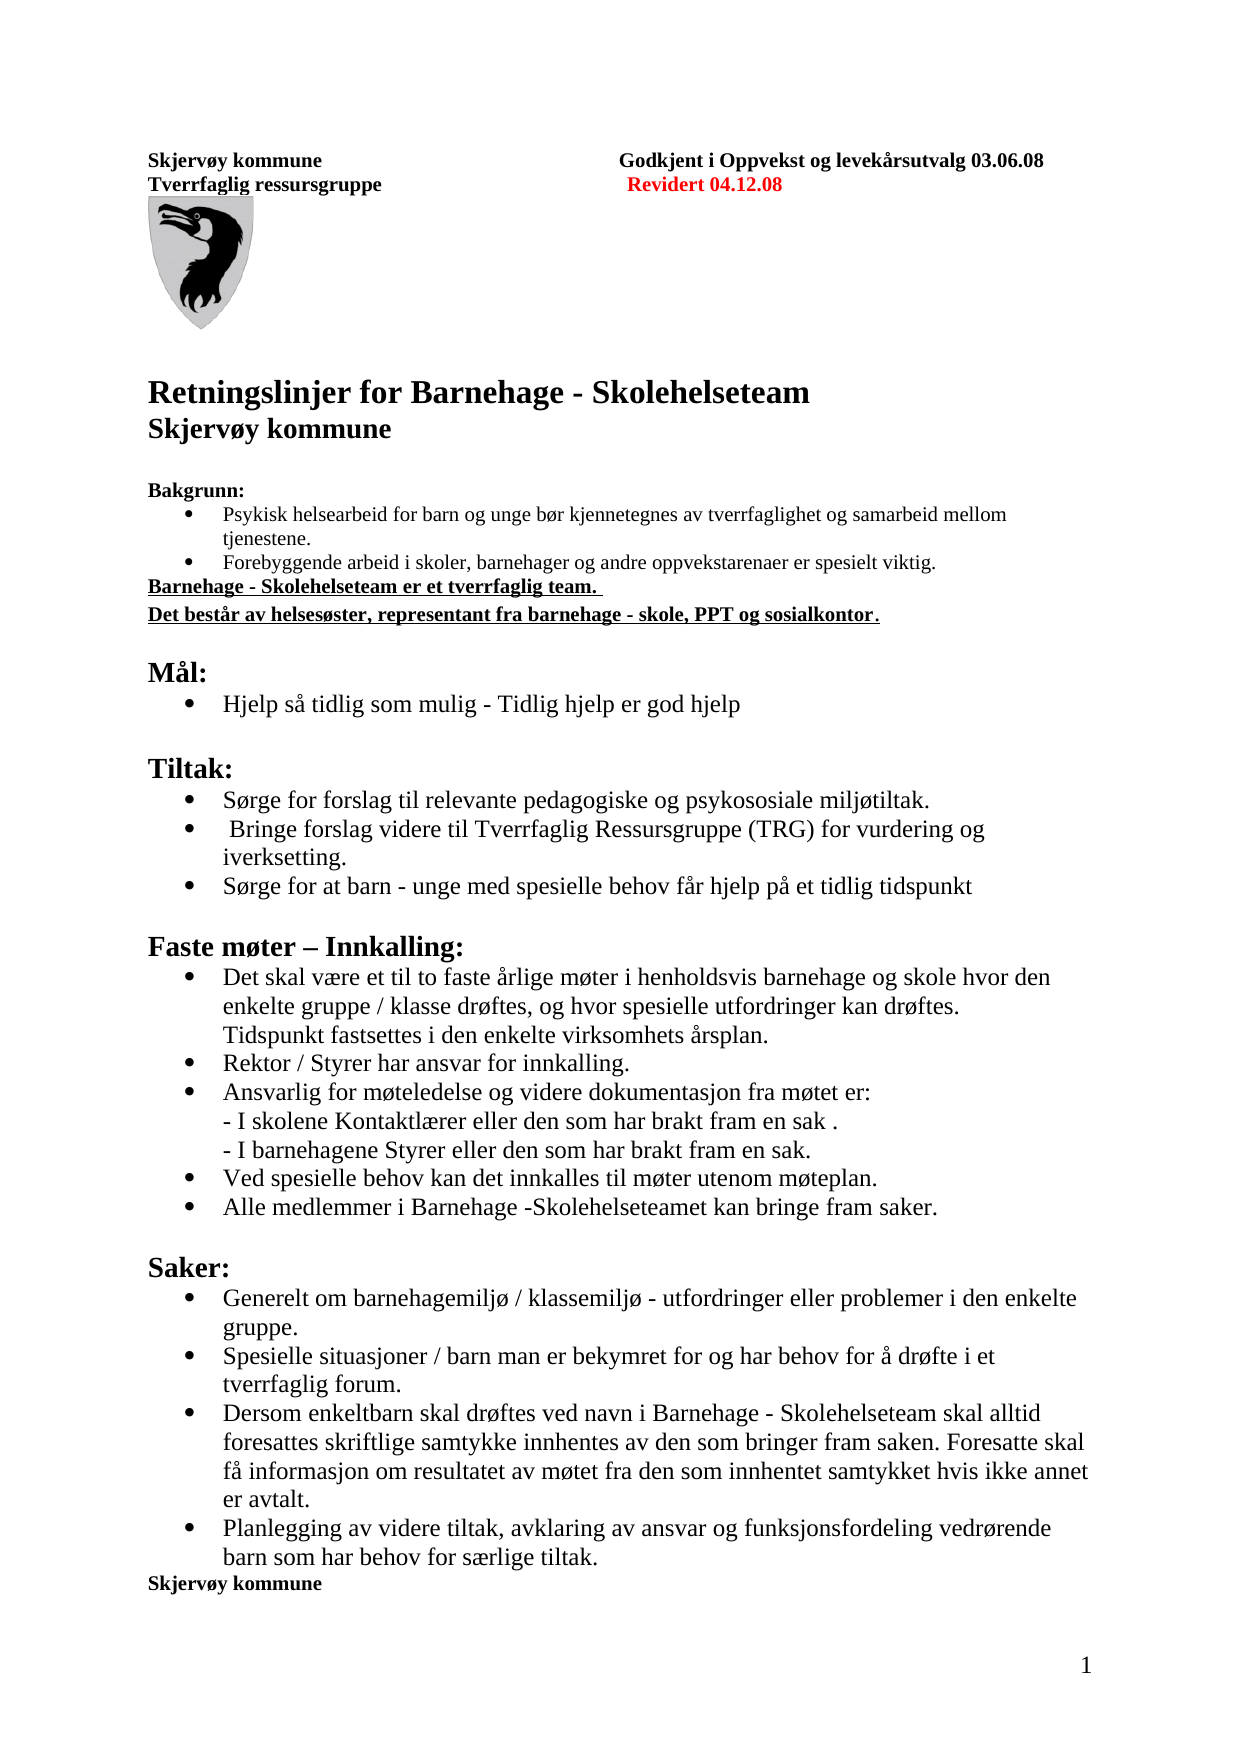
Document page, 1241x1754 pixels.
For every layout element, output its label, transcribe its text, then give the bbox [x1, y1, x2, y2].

picture [147, 195, 254, 330]
text Retningslinjer for Barnehage - Skolehelseteam [148, 372, 1093, 411]
list Forebyggende arbeid i skoler, barnehager og andre oppvekstarenaer er spesielt viktig. [185, 550, 1093, 574]
list Hjelp så tidlig som mulig - Tidlig hjelp er god hjelp [185, 689, 1093, 718]
list Dersom enkeltbarn skal drøftes ved navn i Barnehage - Skolehelseteam skal alltid foresattes skriftlige samtykke innhentes av den som bringer fram saken. Foresatte skal få informasjon om resultatet av møtet fra den som innhentet samtykket hvis ikke annet er avtalt. [185, 1398, 1093, 1513]
list Rektor / Styrer har ansvar for innkalling. [185, 1048, 1093, 1077]
text Saker: [148, 1250, 1093, 1283]
text Skjervøy kommune [148, 1571, 1093, 1595]
list Sørge for forslag til relevante pedagogiske og psykososiale miljøtiltak. [185, 785, 1093, 814]
list Ved spesielle behov kan det innkalles til møter utenom møteplan. [185, 1163, 1093, 1192]
text Bakgrunn: [148, 478, 1093, 502]
text Faste møter – Innkalling: [148, 929, 1093, 962]
text Mål: [148, 656, 1093, 689]
text Barnehage - Skolehelseteam er et tverrfaglig team. [148, 574, 1093, 598]
list Generelt om barnehagemiljø / klassemiljø - utfordringer eller problemer i den enkelte gruppe. [185, 1283, 1093, 1341]
text Tiltak: [148, 751, 1093, 785]
text Det består av helsesøster, representant fra barnehage - skole, PPT og sosialkontor. [148, 598, 1093, 627]
text Skjervøy kommune Godkjent i Oppvekst og levekårsutvalg 03.06.08 [148, 148, 1093, 172]
list Planlegging av videre tiltak, avklaring av ansvar og funksjonsfordeling vedrørende barn som har behov for særlige tiltak. [185, 1513, 1093, 1571]
list Ansvarlig for møteledelse og videre dokumentasjon fra møtet er: - I skolene Kontaktlærer eller den som har brakt fram en sak . - I barnehagene Styrer eller den som har brakt fram en sak. [185, 1077, 1093, 1163]
list Bringe forslag videre til Tverrfaglig Ressursgruppe (TRG) for vurdering og iverksetting. [185, 814, 1093, 871]
list Psykisk helsearbeid for barn og unge bør kjennetegnes av tverrfaglighet og samarbeid mellom tjenestene. [185, 502, 1093, 550]
text Skjervøy kommune [148, 411, 1093, 444]
text Tverrfaglig ressursgruppe Revidert 04.12.08 [148, 172, 1093, 196]
list Sørge for at barn - unge med spesielle behov får hjelp på et tidlig tidspunkt [185, 871, 1093, 900]
list Alle medlemmer i Barnehage -Skolehelseteamet kan bringe fram saker. [185, 1192, 1093, 1221]
list Det skal være et til to faste årlige møter i henholdsvis barnehage og skole hvor den enkelte gruppe / klasse drøftes, og hvor spesielle utfordringer kan drøftes. Tidspunkt fastsettes i den enkelte virksomhets årsplan. [185, 962, 1093, 1048]
list Spesielle situasjoner / barn man er bekymret for og har behov for å drøfte i et tverrfaglig forum. [185, 1341, 1093, 1398]
